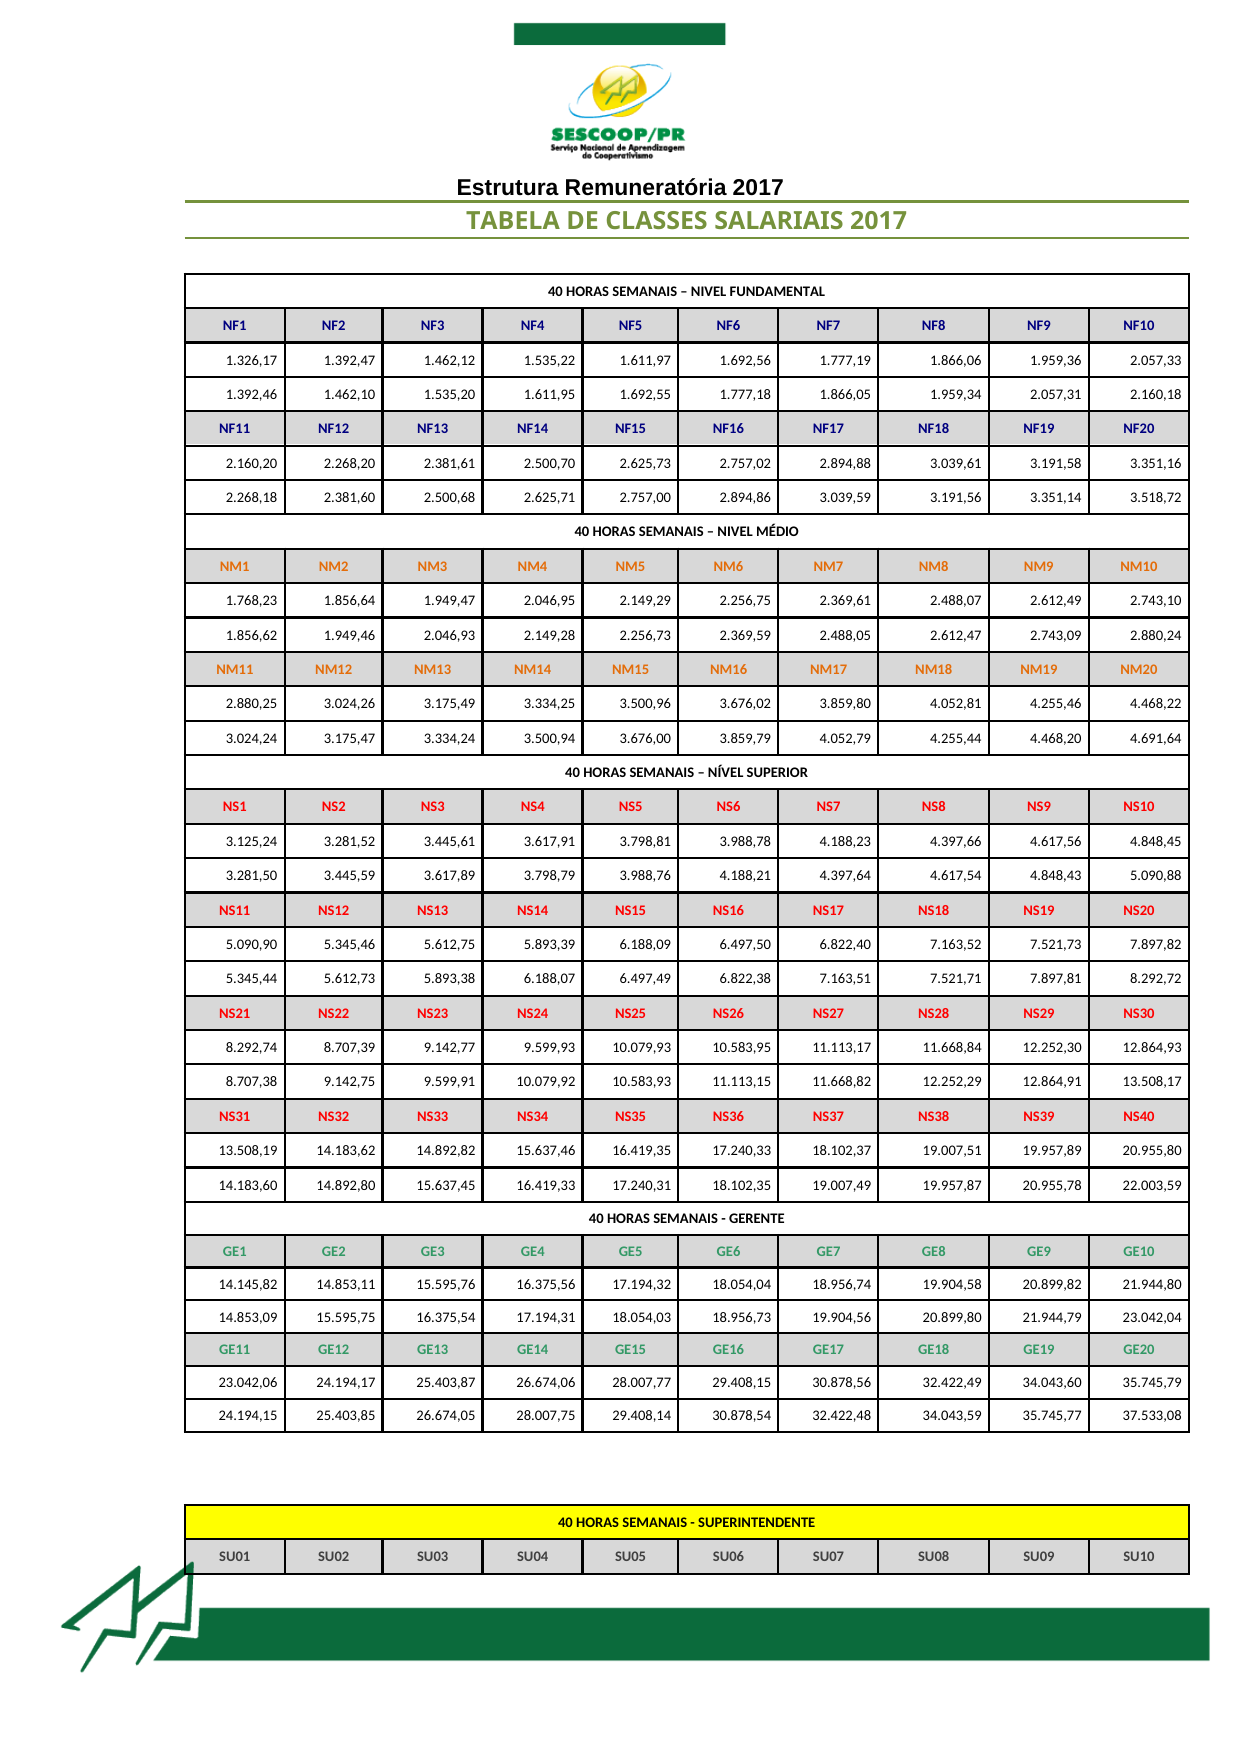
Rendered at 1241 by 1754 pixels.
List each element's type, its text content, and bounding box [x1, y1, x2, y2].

table_cell 21.944,79 [990, 1301, 1088, 1332]
table_cell NM7 [779, 550, 877, 582]
table_cell NM18 [879, 653, 988, 685]
table_cell 2.268,20 [286, 447, 381, 479]
table_cell SU09 [990, 1540, 1088, 1573]
table_cell 3.191,56 [879, 481, 988, 513]
table_cell 3.334,25 [484, 687, 581, 719]
table_cell 11.668,82 [779, 1065, 877, 1098]
table_cell 28.007,77 [584, 1367, 677, 1398]
table_cell 1.392,47 [286, 344, 381, 376]
table_cell GE7 [779, 1236, 877, 1266]
table_cell 7.163,51 [779, 962, 877, 994]
table_cell NF5 [584, 309, 677, 341]
table_cell 5.345,46 [286, 928, 381, 960]
table_cell 6.188,07 [484, 962, 581, 994]
table_cell 5.612,73 [286, 962, 381, 994]
table_cell [185, 239, 284, 273]
table_cell [583, 239, 678, 273]
table_cell 24.194,17 [286, 1367, 381, 1398]
table_cell 40 HORAS SEMANAIS – NIVEL FUNDAMENTAL [186, 275, 1188, 307]
table_cell 14.853,11 [286, 1269, 381, 1299]
table_cell NS20 [1090, 894, 1188, 926]
table_cell 2.500,70 [484, 447, 581, 479]
table_cell [878, 239, 989, 273]
table_cell NS10 [1090, 790, 1188, 823]
table_cell 2.743,10 [1090, 584, 1188, 616]
table_cell 9.599,91 [384, 1065, 481, 1098]
table_cell NS8 [879, 790, 988, 823]
table_cell 1.462,12 [384, 344, 481, 376]
table_cell 17.240,31 [584, 1169, 677, 1201]
table_cell 40 HORAS SEMANAIS - GERENTE [186, 1203, 1188, 1234]
table_cell 4.848,43 [990, 859, 1088, 891]
table_cell 8.292,74 [186, 1031, 284, 1063]
table_cell NF6 [679, 309, 777, 341]
table_cell 25.403,85 [286, 1400, 381, 1431]
table_cell 2.057,33 [1090, 344, 1188, 376]
table_cell 25.403,87 [384, 1367, 481, 1398]
table_cell 4.397,66 [879, 825, 988, 857]
table_cell NF4 [484, 309, 581, 341]
table_cell GE11 [186, 1334, 284, 1365]
table_cell 2.369,59 [679, 619, 777, 651]
table_cell NF13 [384, 412, 481, 444]
table_cell 2.046,95 [484, 584, 581, 616]
table_cell 2.381,61 [384, 447, 481, 479]
table_cell 15.637,46 [484, 1134, 581, 1166]
table_cell 2.880,24 [1090, 619, 1188, 651]
table_cell GE14 [484, 1334, 581, 1365]
table_cell NF18 [879, 412, 988, 444]
table_cell SU08 [879, 1540, 988, 1573]
table_cell 30.878,54 [679, 1400, 777, 1431]
table_cell 13.508,19 [186, 1134, 284, 1166]
table_cell NS27 [779, 997, 877, 1029]
table_cell NF8 [879, 309, 988, 341]
table_cell 15.595,76 [384, 1269, 481, 1299]
table_cell NS22 [286, 997, 381, 1029]
table_cell NS14 [484, 894, 581, 926]
table_cell GE19 [990, 1334, 1088, 1365]
table_cell GE13 [384, 1334, 481, 1365]
table_cell 1.866,05 [779, 378, 877, 410]
table_cell NS1 [186, 790, 284, 823]
table_cell 3.859,79 [679, 722, 777, 754]
table_cell GE10 [1090, 1236, 1188, 1266]
table_cell [285, 1433, 382, 1504]
table_cell 22.003,59 [1090, 1169, 1188, 1201]
table_cell 10.079,92 [484, 1065, 581, 1098]
table_cell 1.692,55 [584, 378, 677, 410]
table_cell NM20 [1090, 653, 1188, 685]
table_cell 2.488,05 [779, 619, 877, 651]
table_cell NM13 [384, 653, 481, 685]
table_cell NF17 [779, 412, 877, 444]
table_cell 18.054,04 [679, 1269, 777, 1299]
table_cell 2.149,28 [484, 619, 581, 651]
table_cell 1.462,10 [286, 378, 381, 410]
table_cell 3.500,94 [484, 722, 581, 754]
table_cell 1.866,06 [879, 344, 988, 376]
table_cell 1.392,46 [186, 378, 284, 410]
table_cell 3.351,16 [1090, 447, 1188, 479]
table_cell GE2 [286, 1236, 381, 1266]
table_cell 2.369,61 [779, 584, 877, 616]
table_cell [778, 1433, 878, 1504]
table_cell 14.183,60 [186, 1169, 284, 1201]
table_cell NS23 [384, 997, 481, 1029]
table_cell 18.956,73 [679, 1301, 777, 1332]
table_cell 2.612,49 [990, 584, 1088, 616]
table_cell 8.707,38 [186, 1065, 284, 1098]
table_cell 2.057,31 [990, 378, 1088, 410]
table_cell 17.194,31 [484, 1301, 581, 1332]
table_cell 1.856,64 [286, 584, 381, 616]
table_cell NS5 [584, 790, 677, 823]
table_cell 2.743,09 [990, 619, 1088, 651]
table_cell 2.894,86 [679, 481, 777, 513]
table_cell 9.142,75 [286, 1065, 381, 1098]
table_cell 3.988,78 [679, 825, 777, 857]
table_cell NS24 [484, 997, 581, 1029]
table_cell NM16 [679, 653, 777, 685]
table_cell 8.292,72 [1090, 962, 1188, 994]
table_cell NM5 [584, 550, 677, 582]
table_cell 5.893,38 [384, 962, 481, 994]
table_cell 3.617,89 [384, 859, 481, 891]
table_cell 1.949,47 [384, 584, 481, 616]
table_cell 15.637,45 [384, 1169, 481, 1201]
table_cell 29.408,14 [584, 1400, 677, 1431]
table_cell 5.090,90 [186, 928, 284, 960]
table_cell NS26 [679, 997, 777, 1029]
table_cell 18.102,37 [779, 1134, 877, 1166]
table_cell NF14 [484, 412, 581, 444]
table_cell 5.612,75 [384, 928, 481, 960]
table_cell 7.521,71 [879, 962, 988, 994]
table_cell 3.617,91 [484, 825, 581, 857]
table_cell 4.848,45 [1090, 825, 1188, 857]
table_cell 1.692,56 [679, 344, 777, 376]
table_cell SU02 [286, 1540, 381, 1573]
table_cell NS13 [384, 894, 481, 926]
table_cell NS16 [679, 894, 777, 926]
table_cell NF7 [779, 309, 877, 341]
table_cell NF3 [384, 309, 481, 341]
table_cell 3.988,76 [584, 859, 677, 891]
table_cell SU07 [779, 1540, 877, 1573]
table_cell 1.611,95 [484, 378, 581, 410]
table_cell NS6 [679, 790, 777, 823]
table_cell 1.959,34 [879, 378, 988, 410]
table_cell 2.256,73 [584, 619, 677, 651]
table_cell 4.397,64 [779, 859, 877, 891]
table_cell 20.899,82 [990, 1269, 1088, 1299]
table_cell GE12 [286, 1334, 381, 1365]
table_cell NS35 [584, 1100, 677, 1132]
table_cell NS12 [286, 894, 381, 926]
table_cell 2.160,20 [186, 447, 284, 479]
table_cell 8.707,39 [286, 1031, 381, 1063]
table_cell NS19 [990, 894, 1088, 926]
table_cell 7.897,82 [1090, 928, 1188, 960]
table_cell 3.859,80 [779, 687, 877, 719]
table_cell 10.583,93 [584, 1065, 677, 1098]
table_cell 1.777,19 [779, 344, 877, 376]
table_cell 3.281,52 [286, 825, 381, 857]
table_cell 2.381,60 [286, 481, 381, 513]
table_cell 2.160,18 [1090, 378, 1188, 410]
table_cell 19.957,89 [990, 1134, 1088, 1166]
table_cell 1.611,97 [584, 344, 677, 376]
table_cell SU05 [584, 1540, 677, 1573]
table_cell GE4 [484, 1236, 581, 1266]
table_cell 29.408,15 [679, 1367, 777, 1398]
table_cell 3.175,47 [286, 722, 381, 754]
table_cell NM6 [679, 550, 777, 582]
table_cell NF19 [990, 412, 1088, 444]
table_cell NS28 [879, 997, 988, 1029]
table_cell 17.194,32 [584, 1269, 677, 1299]
table_cell 18.054,03 [584, 1301, 677, 1332]
table_cell NS36 [679, 1100, 777, 1132]
table_cell GE3 [384, 1236, 481, 1266]
table_cell 1.768,23 [186, 584, 284, 616]
table_cell 19.904,56 [779, 1301, 877, 1332]
table_cell NS30 [1090, 997, 1188, 1029]
table_cell 23.042,06 [186, 1367, 284, 1398]
table_cell 3.445,59 [286, 859, 381, 891]
table_cell 3.798,79 [484, 859, 581, 891]
table_cell 37.533,08 [1090, 1400, 1188, 1431]
table_cell [678, 239, 778, 273]
table_cell 7.897,81 [990, 962, 1088, 994]
table_cell 3.191,58 [990, 447, 1088, 479]
table_cell 3.445,61 [384, 825, 481, 857]
table_cell 2.149,29 [584, 584, 677, 616]
table_cell [778, 239, 878, 273]
table_cell NS2 [286, 790, 381, 823]
table_cell NF16 [679, 412, 777, 444]
table_cell NF12 [286, 412, 381, 444]
table_cell 4.188,21 [679, 859, 777, 891]
table_cell NS38 [879, 1100, 988, 1132]
table_cell 14.183,62 [286, 1134, 381, 1166]
table_cell 1.326,17 [186, 344, 284, 376]
table_cell NM2 [286, 550, 381, 582]
text Estrutura Remuneratória 2017 [177, 174, 1063, 200]
table_cell 14.892,82 [384, 1134, 481, 1166]
table_cell 6.497,50 [679, 928, 777, 960]
table_cell 3.039,61 [879, 447, 988, 479]
table_cell NM15 [584, 653, 677, 685]
table_cell 6.497,49 [584, 962, 677, 994]
table_cell 2.046,93 [384, 619, 481, 651]
table_cell 3.676,00 [584, 722, 677, 754]
table_cell 18.102,35 [679, 1169, 777, 1201]
table_cell GE5 [584, 1236, 677, 1266]
table_cell NF11 [186, 412, 284, 444]
table_cell 19.957,87 [879, 1169, 988, 1201]
table_cell 4.691,64 [1090, 722, 1188, 754]
table_cell 35.745,79 [1090, 1367, 1188, 1398]
table_cell NM1 [186, 550, 284, 582]
table_cell 4.617,56 [990, 825, 1088, 857]
table_cell 14.853,09 [186, 1301, 284, 1332]
table_cell 19.904,58 [879, 1269, 988, 1299]
table_cell 3.676,02 [679, 687, 777, 719]
table_cell 7.163,52 [879, 928, 988, 960]
table_cell NS18 [879, 894, 988, 926]
table_cell GE1 [186, 1236, 284, 1266]
table_cell [185, 1433, 284, 1504]
table_cell NS25 [584, 997, 677, 1029]
table_cell SU06 [679, 1540, 777, 1573]
table_cell NS15 [584, 894, 677, 926]
table_cell 24.194,15 [186, 1400, 284, 1431]
table_cell 4.617,54 [879, 859, 988, 891]
table_cell NS4 [484, 790, 581, 823]
table_cell SU03 [384, 1540, 481, 1573]
table_cell 4.052,79 [779, 722, 877, 754]
table_cell GE6 [679, 1236, 777, 1266]
table_cell 10.079,93 [584, 1031, 677, 1063]
table_cell [989, 239, 1089, 273]
table_cell NS32 [286, 1100, 381, 1132]
table_cell 2.612,47 [879, 619, 988, 651]
table_cell 14.145,82 [186, 1269, 284, 1299]
table_cell NS31 [186, 1100, 284, 1132]
table_cell NF20 [1090, 412, 1188, 444]
table_cell 3.351,14 [990, 481, 1088, 513]
table_cell 34.043,59 [879, 1400, 988, 1431]
table_cell 26.674,05 [384, 1400, 481, 1431]
table_cell 2.256,75 [679, 584, 777, 616]
table_cell 11.668,84 [879, 1031, 988, 1063]
table_cell 3.175,49 [384, 687, 481, 719]
table_cell NM11 [186, 653, 284, 685]
table_cell 21.944,80 [1090, 1269, 1188, 1299]
table_cell 15.595,75 [286, 1301, 381, 1332]
table_cell NF2 [286, 309, 381, 341]
table_cell [678, 1433, 778, 1504]
table_cell NS9 [990, 790, 1088, 823]
table_cell 35.745,77 [990, 1400, 1088, 1431]
table_cell 3.039,59 [779, 481, 877, 513]
table_cell SU04 [484, 1540, 581, 1573]
table_cell 20.899,80 [879, 1301, 988, 1332]
table_cell 6.822,38 [679, 962, 777, 994]
table_cell SU10 [1090, 1540, 1188, 1573]
table_cell [383, 239, 482, 273]
table_cell GE8 [879, 1236, 988, 1266]
table_cell 4.188,23 [779, 825, 877, 857]
table_cell 32.422,48 [779, 1400, 877, 1431]
table_cell 2.625,71 [484, 481, 581, 513]
table_cell 26.674,06 [484, 1367, 581, 1398]
table_cell 3.024,26 [286, 687, 381, 719]
table_cell 2.268,18 [186, 481, 284, 513]
table_cell NM14 [484, 653, 581, 685]
table_cell 1.535,20 [384, 378, 481, 410]
table_cell [989, 1433, 1089, 1504]
table_cell 32.422,49 [879, 1367, 988, 1398]
table_cell NF1 [186, 309, 284, 341]
table_cell 4.052,81 [879, 687, 988, 719]
table_cell 30.878,56 [779, 1367, 877, 1398]
table_cell 3.500,96 [584, 687, 677, 719]
table_cell NS11 [186, 894, 284, 926]
table_cell 2.757,02 [679, 447, 777, 479]
table_cell 4.468,20 [990, 722, 1088, 754]
table_cell 23.042,04 [1090, 1301, 1188, 1332]
table_cell 20.955,78 [990, 1169, 1088, 1201]
table_cell NS39 [990, 1100, 1088, 1132]
table_cell [383, 1433, 482, 1504]
table_cell GE15 [584, 1334, 677, 1365]
table_cell 2.500,68 [384, 481, 481, 513]
table_cell 16.419,33 [484, 1169, 581, 1201]
table_cell 6.822,40 [779, 928, 877, 960]
table_cell NF9 [990, 309, 1088, 341]
table_cell NS33 [384, 1100, 481, 1132]
table_cell 40 HORAS SEMANAIS – NÍVEL SUPERIOR [186, 756, 1188, 788]
table_cell 1.856,62 [186, 619, 284, 651]
table_cell 7.521,73 [990, 928, 1088, 960]
table_cell NS29 [990, 997, 1088, 1029]
table_cell 4.255,44 [879, 722, 988, 754]
table_cell NM12 [286, 653, 381, 685]
table_cell NS17 [779, 894, 877, 926]
table_cell 3.518,72 [1090, 481, 1188, 513]
table_cell [1089, 239, 1189, 273]
table_cell 2.894,88 [779, 447, 877, 479]
table_cell 3.334,24 [384, 722, 481, 754]
table_cell [483, 239, 582, 273]
table_cell [483, 1433, 582, 1504]
table_cell 19.007,51 [879, 1134, 988, 1166]
table_cell 28.007,75 [484, 1400, 581, 1431]
table_cell 16.375,54 [384, 1301, 481, 1332]
table_cell NM4 [484, 550, 581, 582]
table_cell 17.240,33 [679, 1134, 777, 1166]
table_cell 19.007,49 [779, 1169, 877, 1201]
table_cell NM17 [779, 653, 877, 685]
table_cell NS37 [779, 1100, 877, 1132]
table_cell NM3 [384, 550, 481, 582]
table_cell 5.345,44 [186, 962, 284, 994]
table_cell 1.777,18 [679, 378, 777, 410]
table_cell NS3 [384, 790, 481, 823]
table_cell 11.113,15 [679, 1065, 777, 1098]
table_cell [583, 1433, 678, 1504]
table_cell NS7 [779, 790, 877, 823]
table_cell NF10 [1090, 309, 1188, 341]
table_cell [1089, 1433, 1189, 1504]
table_cell 1.949,46 [286, 619, 381, 651]
table_cell NS21 [186, 997, 284, 1029]
table_cell GE18 [879, 1334, 988, 1365]
table_cell 10.583,95 [679, 1031, 777, 1063]
table_cell 12.864,91 [990, 1065, 1088, 1098]
table_cell 2.625,73 [584, 447, 677, 479]
table_cell 12.252,30 [990, 1031, 1088, 1063]
table_cell 6.188,09 [584, 928, 677, 960]
table_cell NM19 [990, 653, 1088, 685]
table_cell 4.468,22 [1090, 687, 1188, 719]
table_cell 2.488,07 [879, 584, 988, 616]
table_cell 11.113,17 [779, 1031, 877, 1063]
table_cell GE9 [990, 1236, 1088, 1266]
table_cell [285, 239, 382, 273]
table_cell GE20 [1090, 1334, 1188, 1365]
table_cell GE17 [779, 1334, 877, 1365]
table_cell 13.508,17 [1090, 1065, 1188, 1098]
table_cell NM9 [990, 550, 1088, 582]
table_cell 16.419,35 [584, 1134, 677, 1166]
table_cell 3.024,24 [186, 722, 284, 754]
table_cell NM10 [1090, 550, 1188, 582]
table_cell NS34 [484, 1100, 581, 1132]
table_cell 9.599,93 [484, 1031, 581, 1063]
table_cell 12.252,29 [879, 1065, 988, 1098]
table_cell 2.880,25 [186, 687, 284, 719]
table_cell 12.864,93 [1090, 1031, 1188, 1063]
table_cell 20.955,80 [1090, 1134, 1188, 1166]
table_cell 14.892,80 [286, 1169, 381, 1201]
table_header TABELA DE CLASSES SALARIAIS 2017 [185, 203, 1189, 237]
table_cell 40 HORAS SEMANAIS – NIVEL MÉDIO [186, 515, 1188, 548]
table_cell 34.043,60 [990, 1367, 1088, 1398]
table_cell 1.959,36 [990, 344, 1088, 376]
table_cell 4.255,46 [990, 687, 1088, 719]
table_cell NS40 [1090, 1100, 1188, 1132]
table_cell 2.757,00 [584, 481, 677, 513]
table_cell 3.798,81 [584, 825, 677, 857]
table_cell 16.375,56 [484, 1269, 581, 1299]
table_cell [878, 1433, 989, 1504]
table_cell 3.125,24 [186, 825, 284, 857]
table_cell SU01 [186, 1540, 284, 1573]
table_cell 5.893,39 [484, 928, 581, 960]
table_cell 5.090,88 [1090, 859, 1188, 891]
table_cell 1.535,22 [484, 344, 581, 376]
table_cell 9.142,77 [384, 1031, 481, 1063]
table_cell NF15 [584, 412, 677, 444]
table_cell 18.956,74 [779, 1269, 877, 1299]
table_cell NM8 [879, 550, 988, 582]
table_cell 40 HORAS SEMANAIS - SUPERINTENDENTE [186, 1506, 1188, 1538]
table_cell GE16 [679, 1334, 777, 1365]
table_cell 3.281,50 [186, 859, 284, 891]
